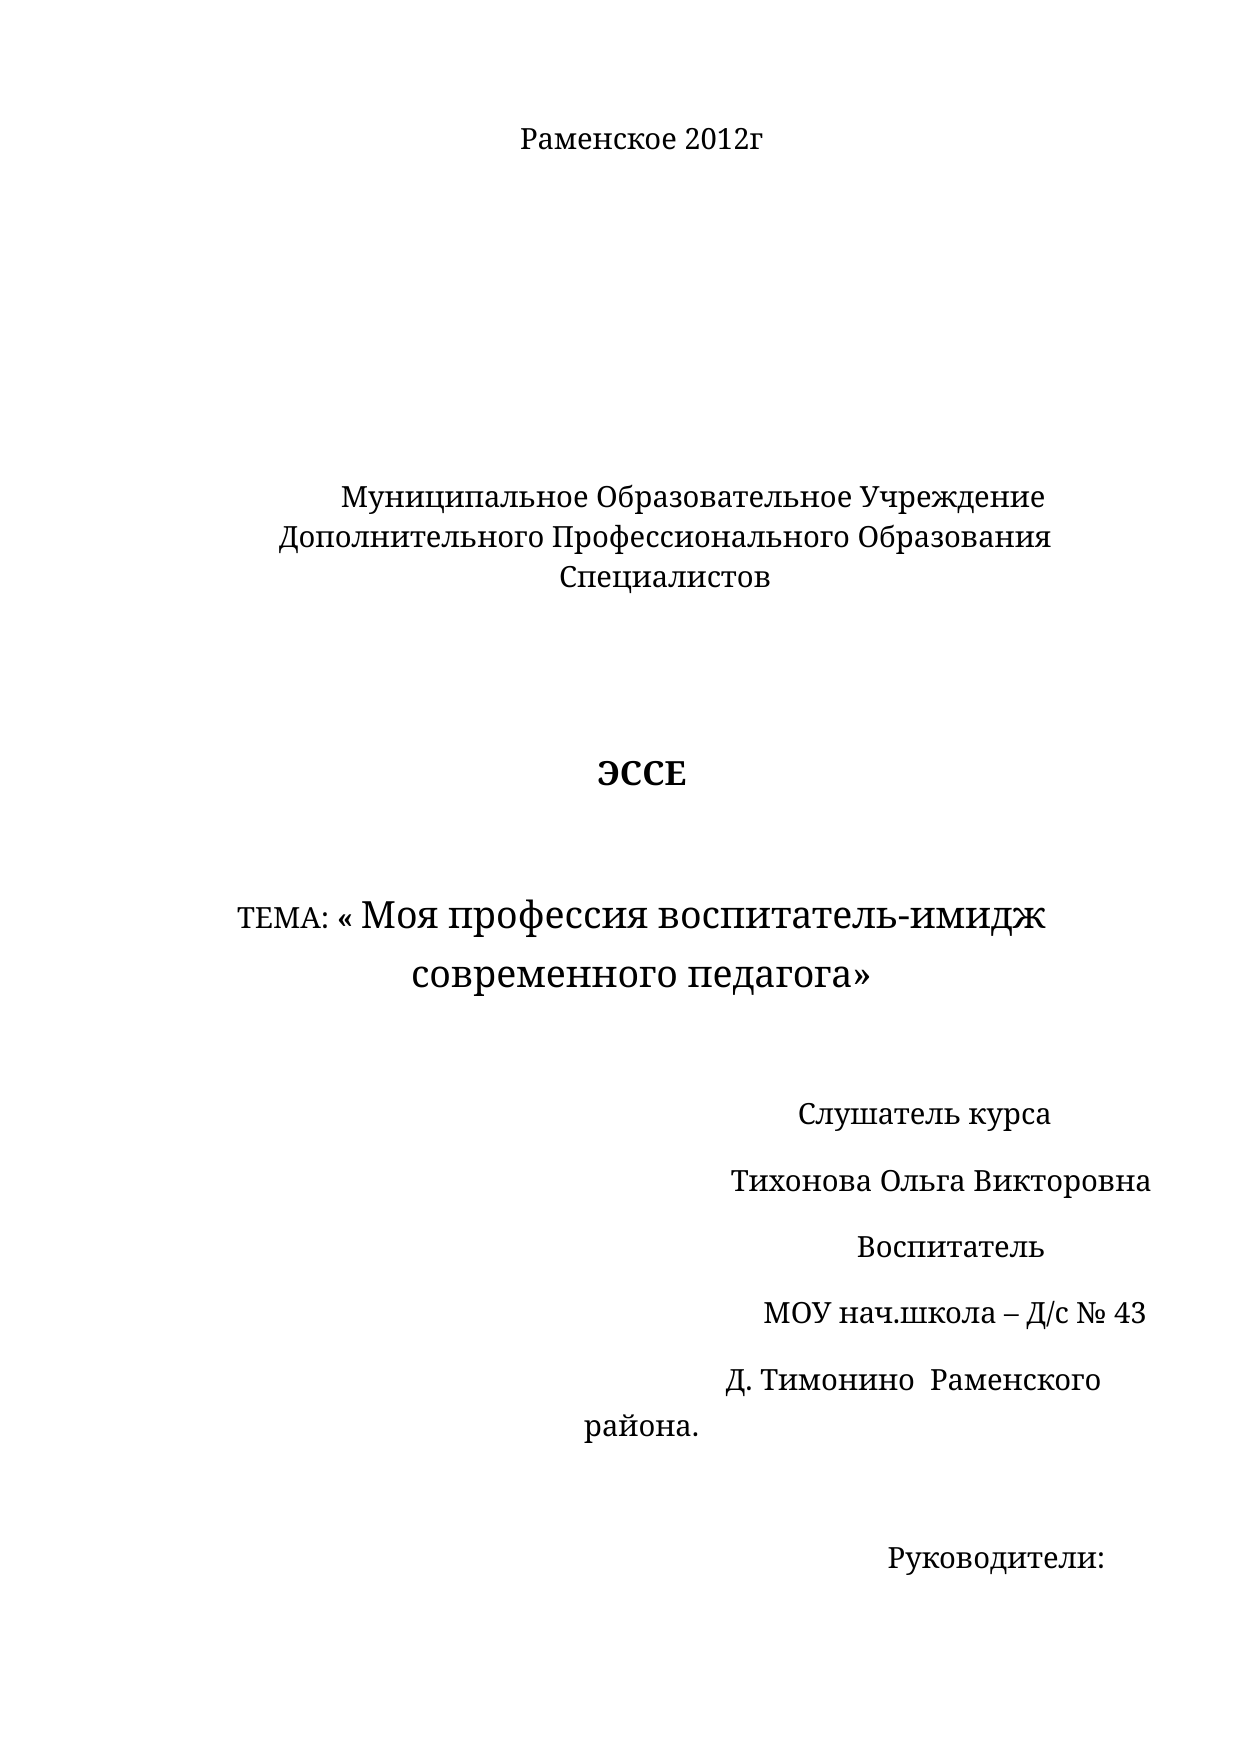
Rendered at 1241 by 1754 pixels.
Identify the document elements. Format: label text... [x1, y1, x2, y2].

text МОУ нач.школа – Д/с № 43 [131, 1293, 1152, 1332]
text Слушатель курса [131, 1093, 1152, 1133]
text ЭССЕ [131, 749, 1152, 795]
text Раменское 2012г [131, 118, 1152, 158]
text Д. Тимонино Раменского района. [131, 1359, 1152, 1444]
text ТЕМА: « Моя профессия воспитатель-имидж современного педагога» [131, 889, 1152, 998]
text Руководители: [131, 1538, 1152, 1577]
subtitle Муниципальное Образовательное Учреждение Дополнительного Профессионального Образования Специалистов [205, 477, 1125, 596]
text Воспитатель [131, 1226, 1152, 1266]
text Тихонова Ольга Викторовна [131, 1160, 1152, 1199]
